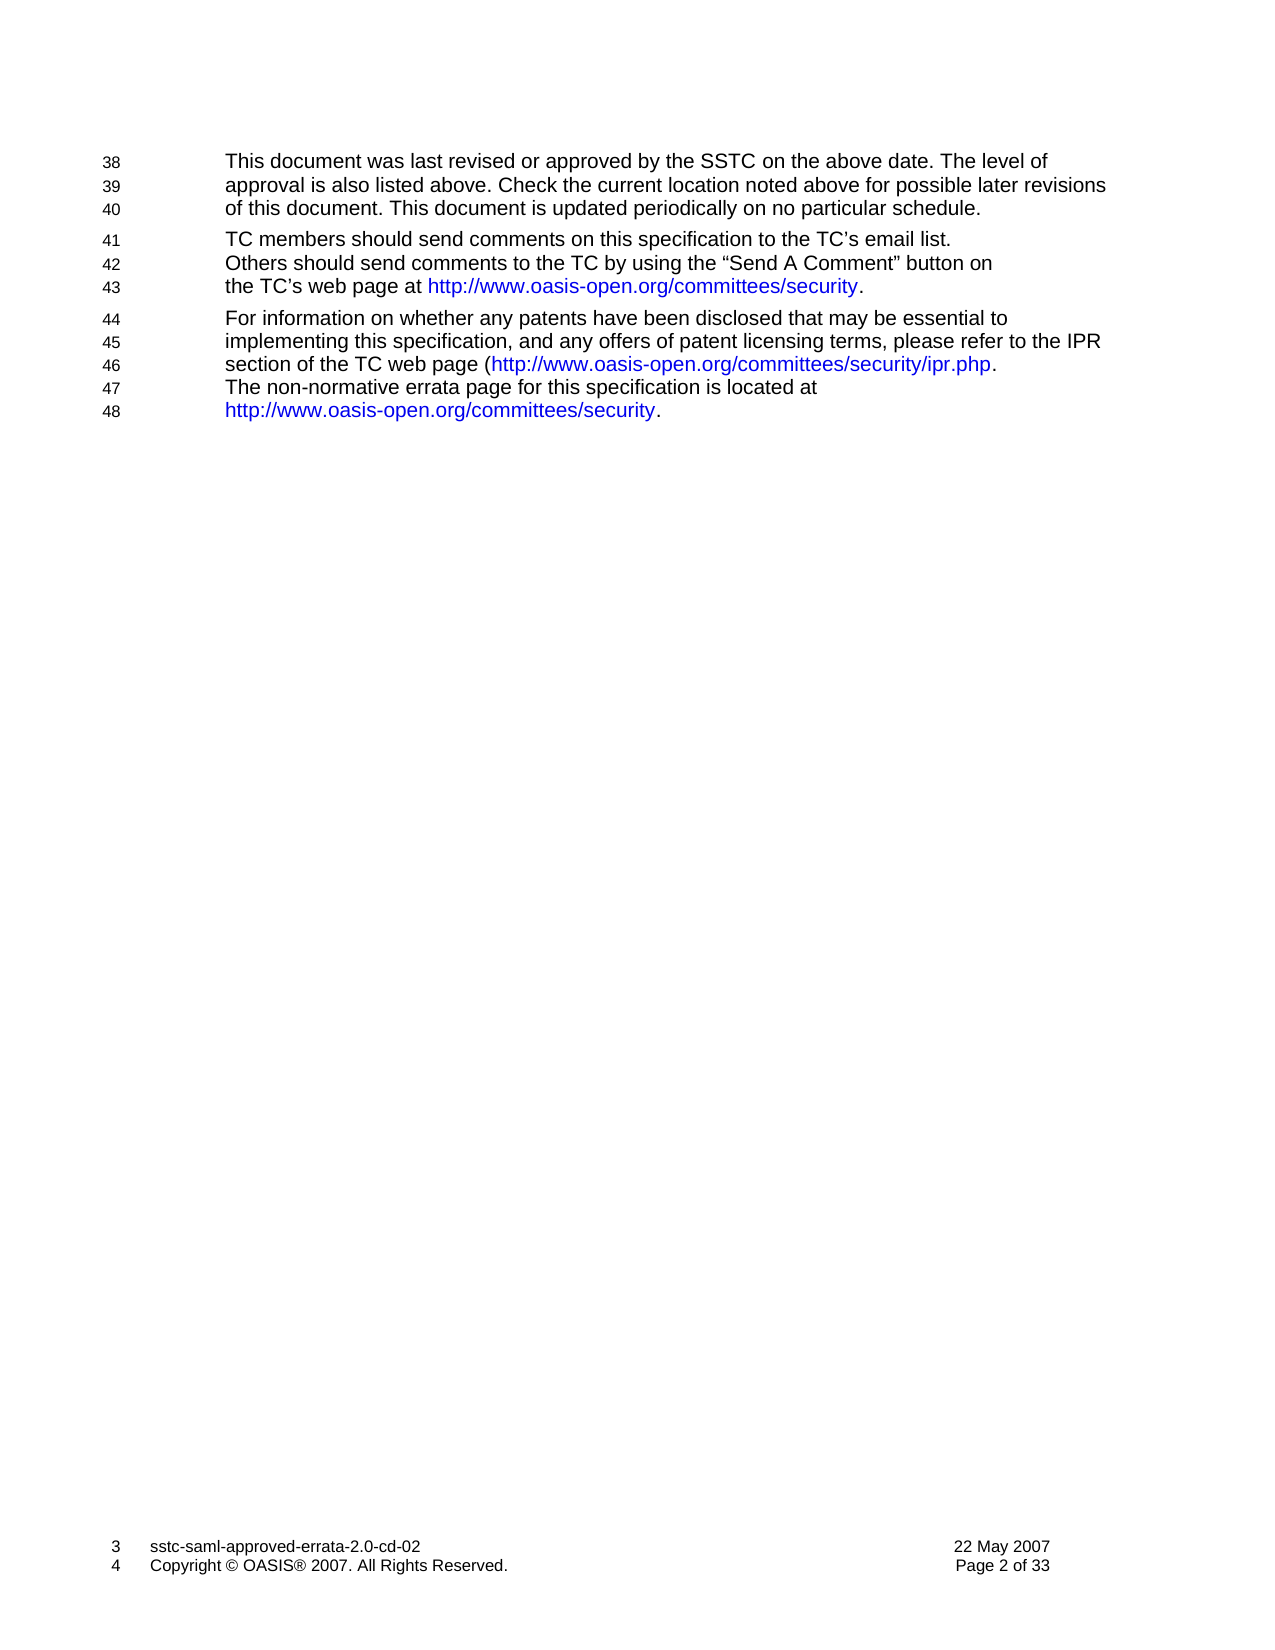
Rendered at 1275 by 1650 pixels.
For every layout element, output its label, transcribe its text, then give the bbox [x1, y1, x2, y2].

title This document was last revised or approved by the SSTC on the above date. The level of approval is also listed above. Check the current location noted above for possible later revisions of this document. This document is updated periodically on no particular schedule. [225, 150, 1125, 220]
title The non-normative errata page for this specification is located at http://www.oasis-open.org/committees/security. [225, 376, 1125, 422]
text TC members should send comments on this specification to the TC’s email list. Others should send comments to the TC by using the “Send A Comment” button on the TC’s web page at http://www.oasis-open.org/committees/security. [225, 228, 1020, 298]
title For information on whether any patents have been disclosed that may be essential to implementing this specification, and any offers of patent licensing terms, please refer to the IPR section of the TC web page (http://www.oasis-open.org/committees/security/ipr.php. [225, 306, 1125, 376]
